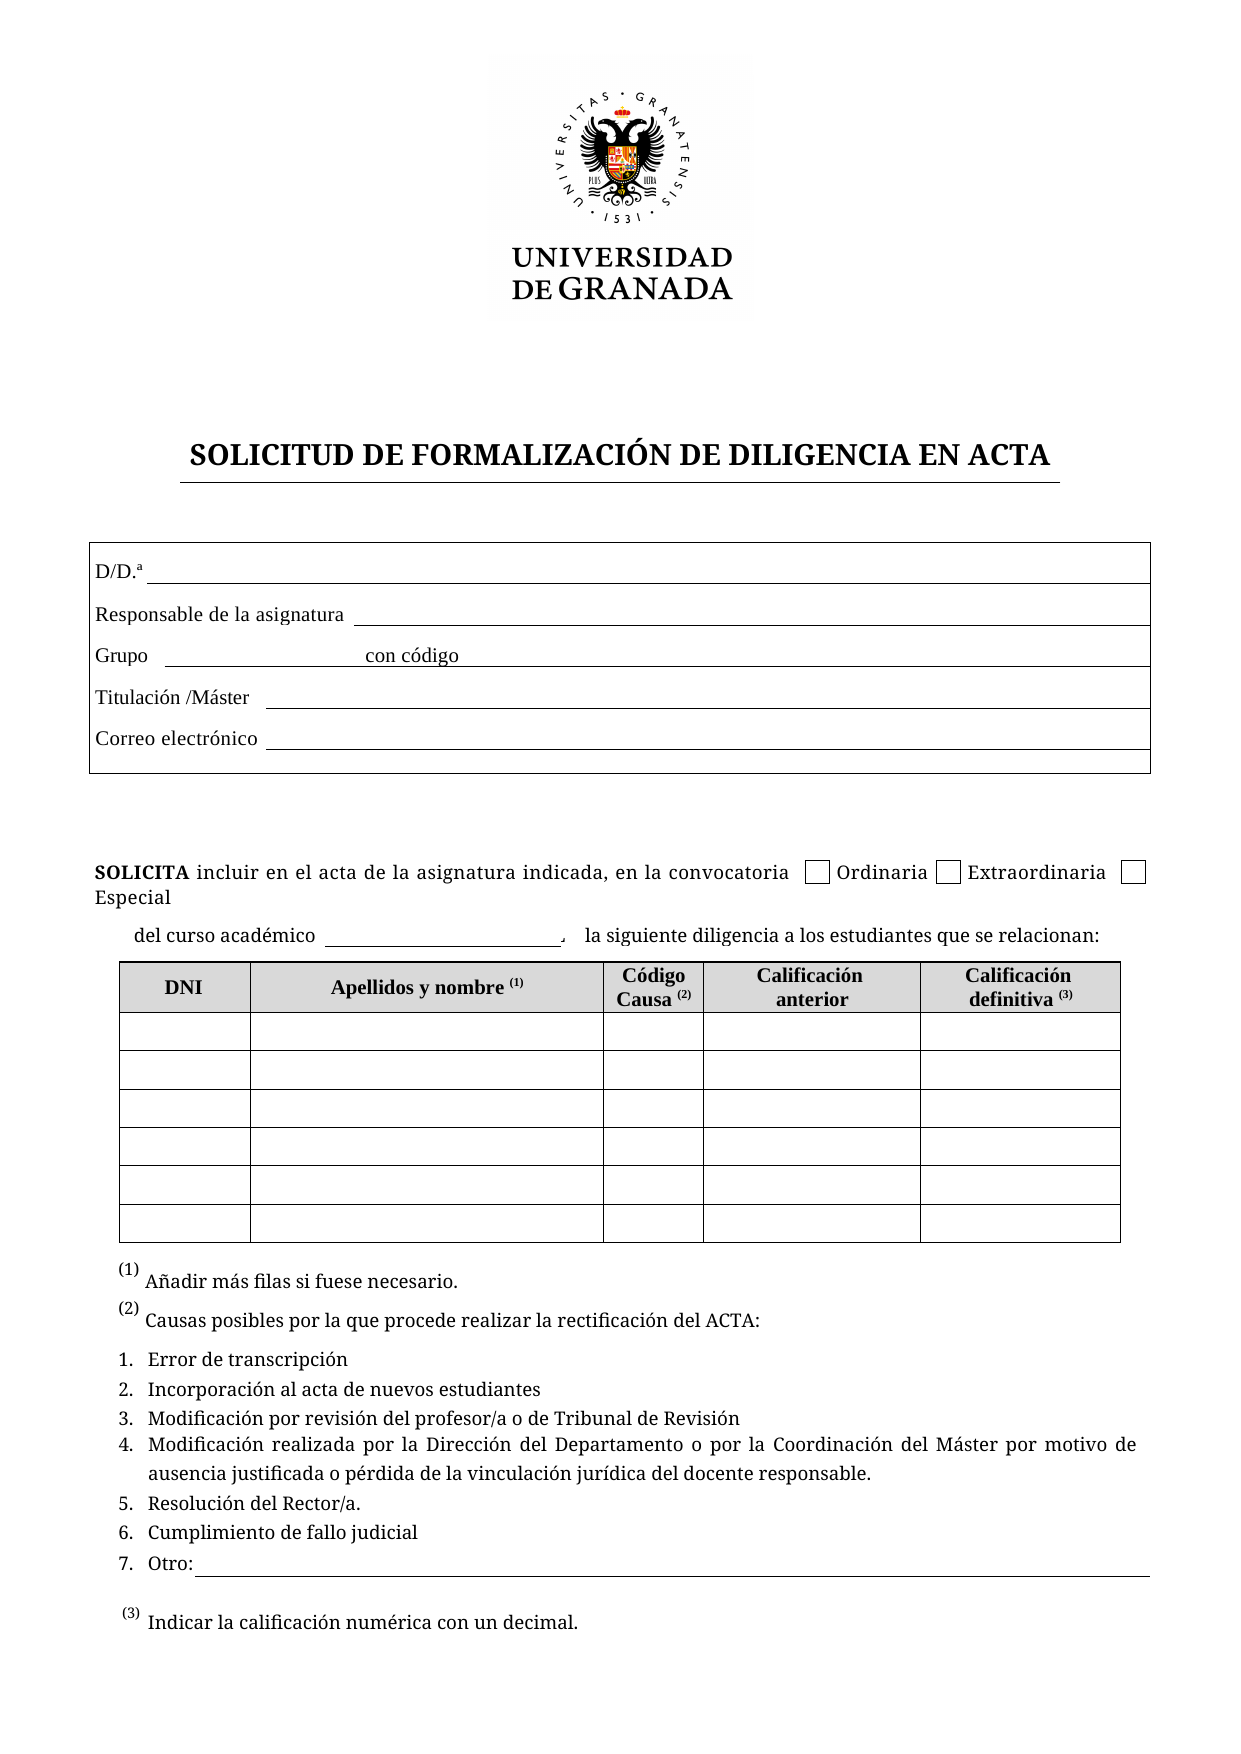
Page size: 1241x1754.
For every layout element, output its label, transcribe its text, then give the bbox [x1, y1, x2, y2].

table_cell [704, 1205, 920, 1242]
table_header Calificación anterior [704, 963, 920, 1012]
table_cell [120, 1013, 250, 1050]
table_cell [165, 625, 354, 666]
table_cell [921, 1013, 1120, 1050]
table_header del curso académico [118, 910, 325, 946]
table_header L la siguiente diligencia a los estudiantes que se relacionan: [561, 910, 1150, 946]
table_cell [266, 750, 1150, 772]
table_cell [604, 1090, 703, 1127]
table_header Código Causa (2) [604, 963, 703, 1012]
table_cell [120, 1051, 250, 1088]
picture [487, 54, 754, 321]
table_cell [604, 1166, 703, 1204]
table_cell Responsable de la asignatura [90, 583, 354, 625]
table_cell [266, 667, 1150, 707]
table_cell [704, 1128, 920, 1165]
table_cell [195, 1545, 1150, 1576]
table_cell Modificación por revisión del profesor/a o de Tribunal de Revisión [90, 1402, 1150, 1431]
table_cell [604, 1051, 703, 1088]
table_cell [704, 1090, 920, 1127]
table_header D/D.ª [90, 543, 147, 583]
table_header Error de transcripción [90, 1343, 1150, 1372]
table_cell [354, 584, 1150, 625]
table_cell [704, 1051, 920, 1088]
table_cell Resolución del Rector/a. [90, 1486, 1150, 1516]
table_header [90, 910, 118, 946]
text SOLICITUD DE FORMALIZACIÓN DE DILIGENCIA EN ACTA [180, 434, 1060, 474]
table_cell [251, 1205, 603, 1242]
table_cell Otro: [90, 1545, 195, 1576]
table_cell con código [354, 626, 1150, 666]
table_cell [266, 709, 1150, 749]
table_cell [120, 1090, 250, 1127]
text (1) Añadir más filas si fuese necesario. [118, 1257, 1146, 1297]
table_cell [604, 1205, 703, 1242]
table_cell [251, 1013, 603, 1050]
text SOLICITA incluir en el acta de la asignatura indicada, en la convocatoria Ordinaria Extraordinaria Especial [94, 859, 1146, 910]
table_cell [251, 1128, 603, 1165]
table_cell [921, 1090, 1120, 1127]
table_cell [120, 1128, 250, 1165]
table_cell [604, 1128, 703, 1165]
table_cell Grupo [90, 625, 164, 666]
table_cell [604, 1013, 703, 1050]
table_cell [120, 1205, 250, 1242]
table_cell Cumplimiento de fallo judicial [90, 1516, 1150, 1545]
table_cell [921, 1166, 1120, 1204]
table_cell Modificación realizada por la Dirección del Departamento o por la Coordinación del Máster por motivo de ausencia justificada o pérdida de la vinculación jurídica del docente responsable. [90, 1431, 1150, 1486]
table_cell [704, 1013, 920, 1050]
table_cell Incorporación al acta de nuevos estudiantes [90, 1372, 1150, 1402]
table_cell [921, 1205, 1120, 1242]
table_cell [120, 1166, 250, 1204]
table_header Apellidos y nombre (1) [251, 963, 603, 1012]
table_header [325, 910, 561, 946]
table_header Calificación definitiva (3) [921, 963, 1120, 1012]
table_cell Correo electrónico [90, 708, 266, 749]
table_header [147, 543, 1150, 583]
text (2) Causas posibles por la que procede realizar la rectificación del ACTA: [118, 1297, 1146, 1336]
table_cell [251, 1051, 603, 1088]
table_cell [921, 1128, 1120, 1165]
table_cell [704, 1166, 920, 1204]
table_cell Titulación /Máster [90, 666, 266, 707]
text (3) Indicar la calificación numérica con un decimal. [118, 1603, 1146, 1637]
table_cell [251, 1090, 603, 1127]
table_header DNI [120, 963, 250, 1012]
table_cell [251, 1166, 603, 1204]
table_cell [921, 1051, 1120, 1088]
table_cell [90, 749, 266, 772]
